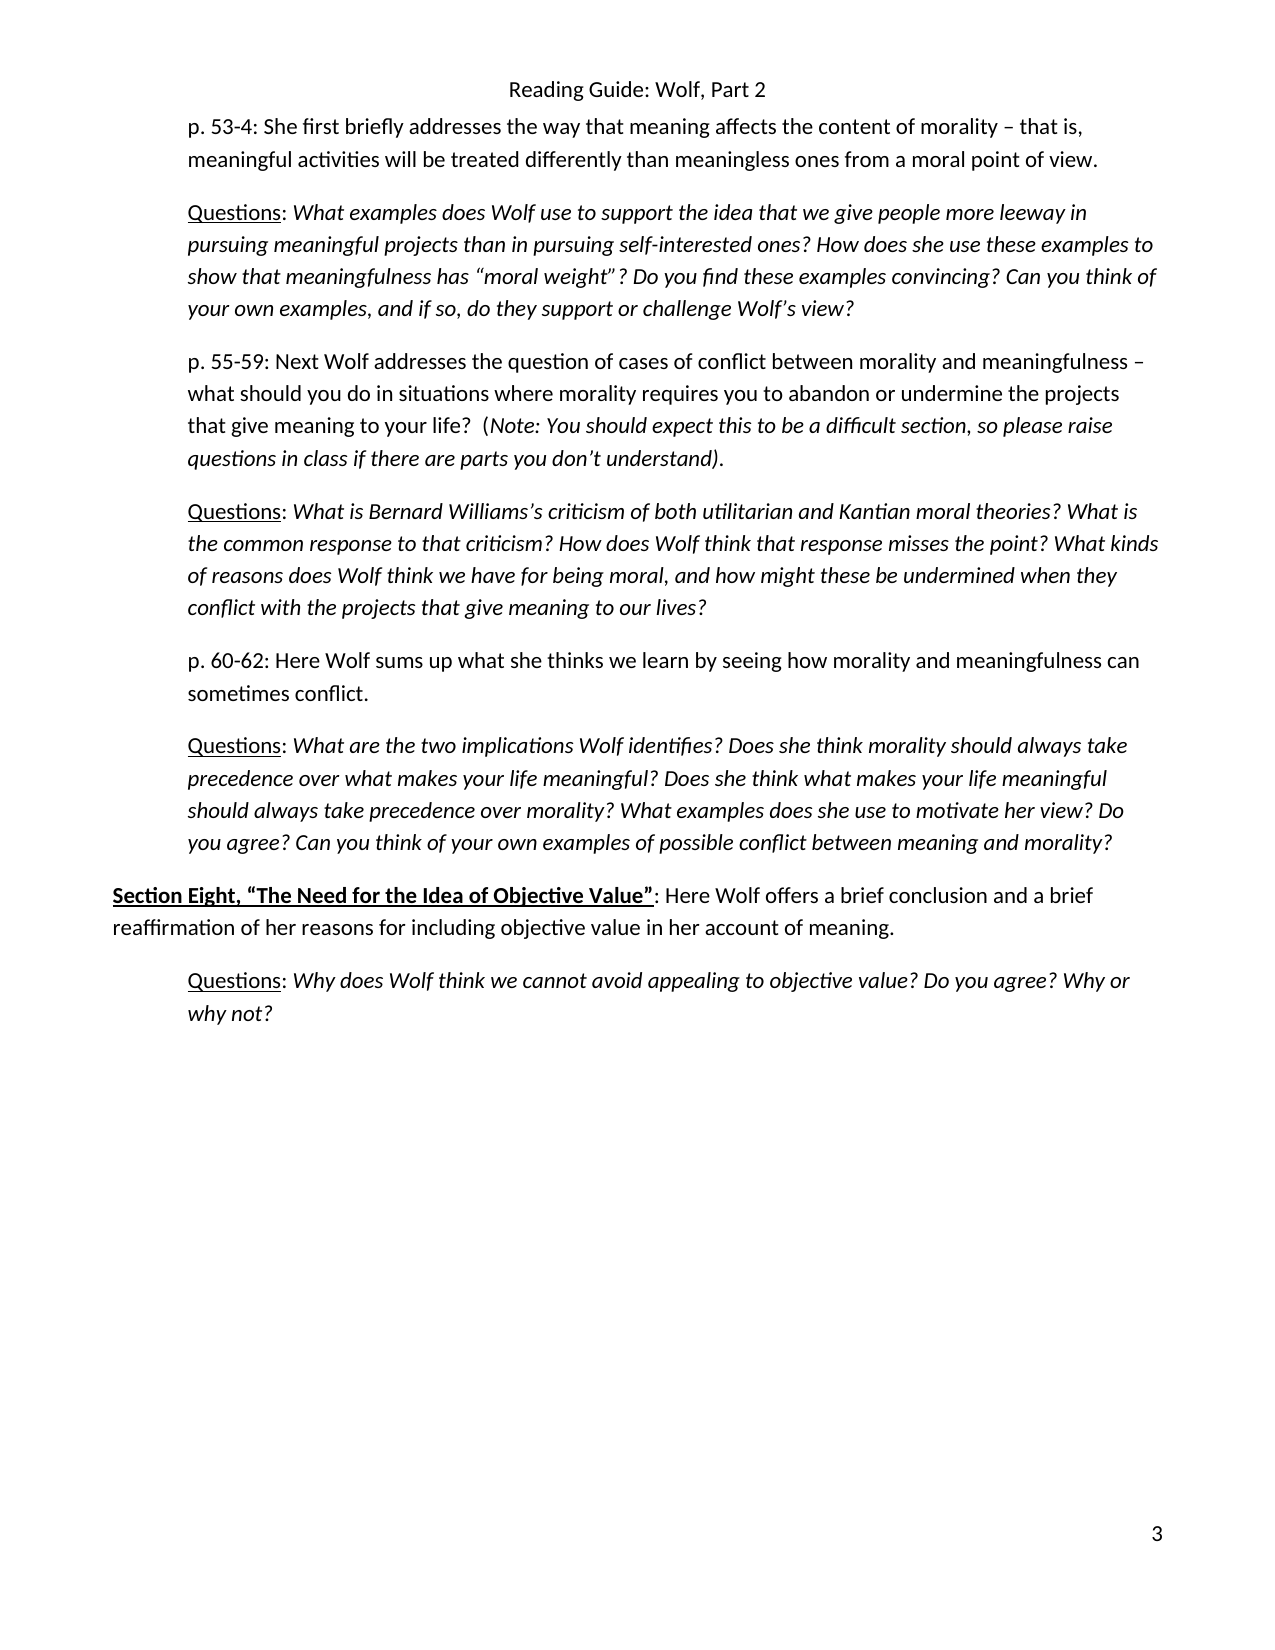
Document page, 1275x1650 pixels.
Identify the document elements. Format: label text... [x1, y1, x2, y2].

text p. 55-59: Next Wolf addresses the question of cases of conflict between morality and meaningfulness – what should you do in situations where morality requires you to abandon or undermine the projects that give meaning to your life? (Note: You should expect this to be a difficult section, so please raise questions in class if there are parts you don’t understand). [187, 347, 1162, 472]
text Questions: What examples does Wolf use to support the idea that we give people more leeway in pursuing meaningful projects than in pursuing self-interested ones? How does she use these examples to show that meaningfulness has “moral weight”? Do you find these examples convincing? Can you think of your own examples, and if so, do they support or challenge Wolf’s view? [187, 198, 1162, 322]
text Questions: Why does Wolf think we cannot avoid appealing to objective value? Do you agree? Why or why not? [187, 966, 1162, 1027]
text Questions: What is Bernard Williams’s criticism of both utilitarian and Kantian moral theories? What is the common response to that criticism? How does Wolf think that response misses the point? What kinds of reasons does Wolf think we have for being moral, and how might these be undermined when they conflict with the projects that give meaning to our lives? [187, 497, 1162, 621]
text Questions: What are the two implications Wolf identifies? Does she think morality should always take precedence over what makes your life meaningful? Does she think what makes your life meaningful should always take precedence over morality? What examples does she use to motivate her view? Do you agree? Can you think of your own examples of possible conflict between meaning and morality? [187, 732, 1162, 856]
text p. 53-4: She first briefly addresses the way that meaning affects the content of morality – that is, meaningful activities will be treated differently than meaningless ones from a moral point of view. [187, 112, 1162, 173]
text p. 60-62: Here Wolf sums up what she thinks we learn by seeing how morality and meaningfulness can sometimes conflict. [187, 646, 1162, 707]
text Section Eight, “The Need for the Idea of Objective Value”: Here Wolf offers a brief conclusion and a brief reaffirmation of her reasons for including objective value in her account of meaning. [112, 881, 1162, 941]
